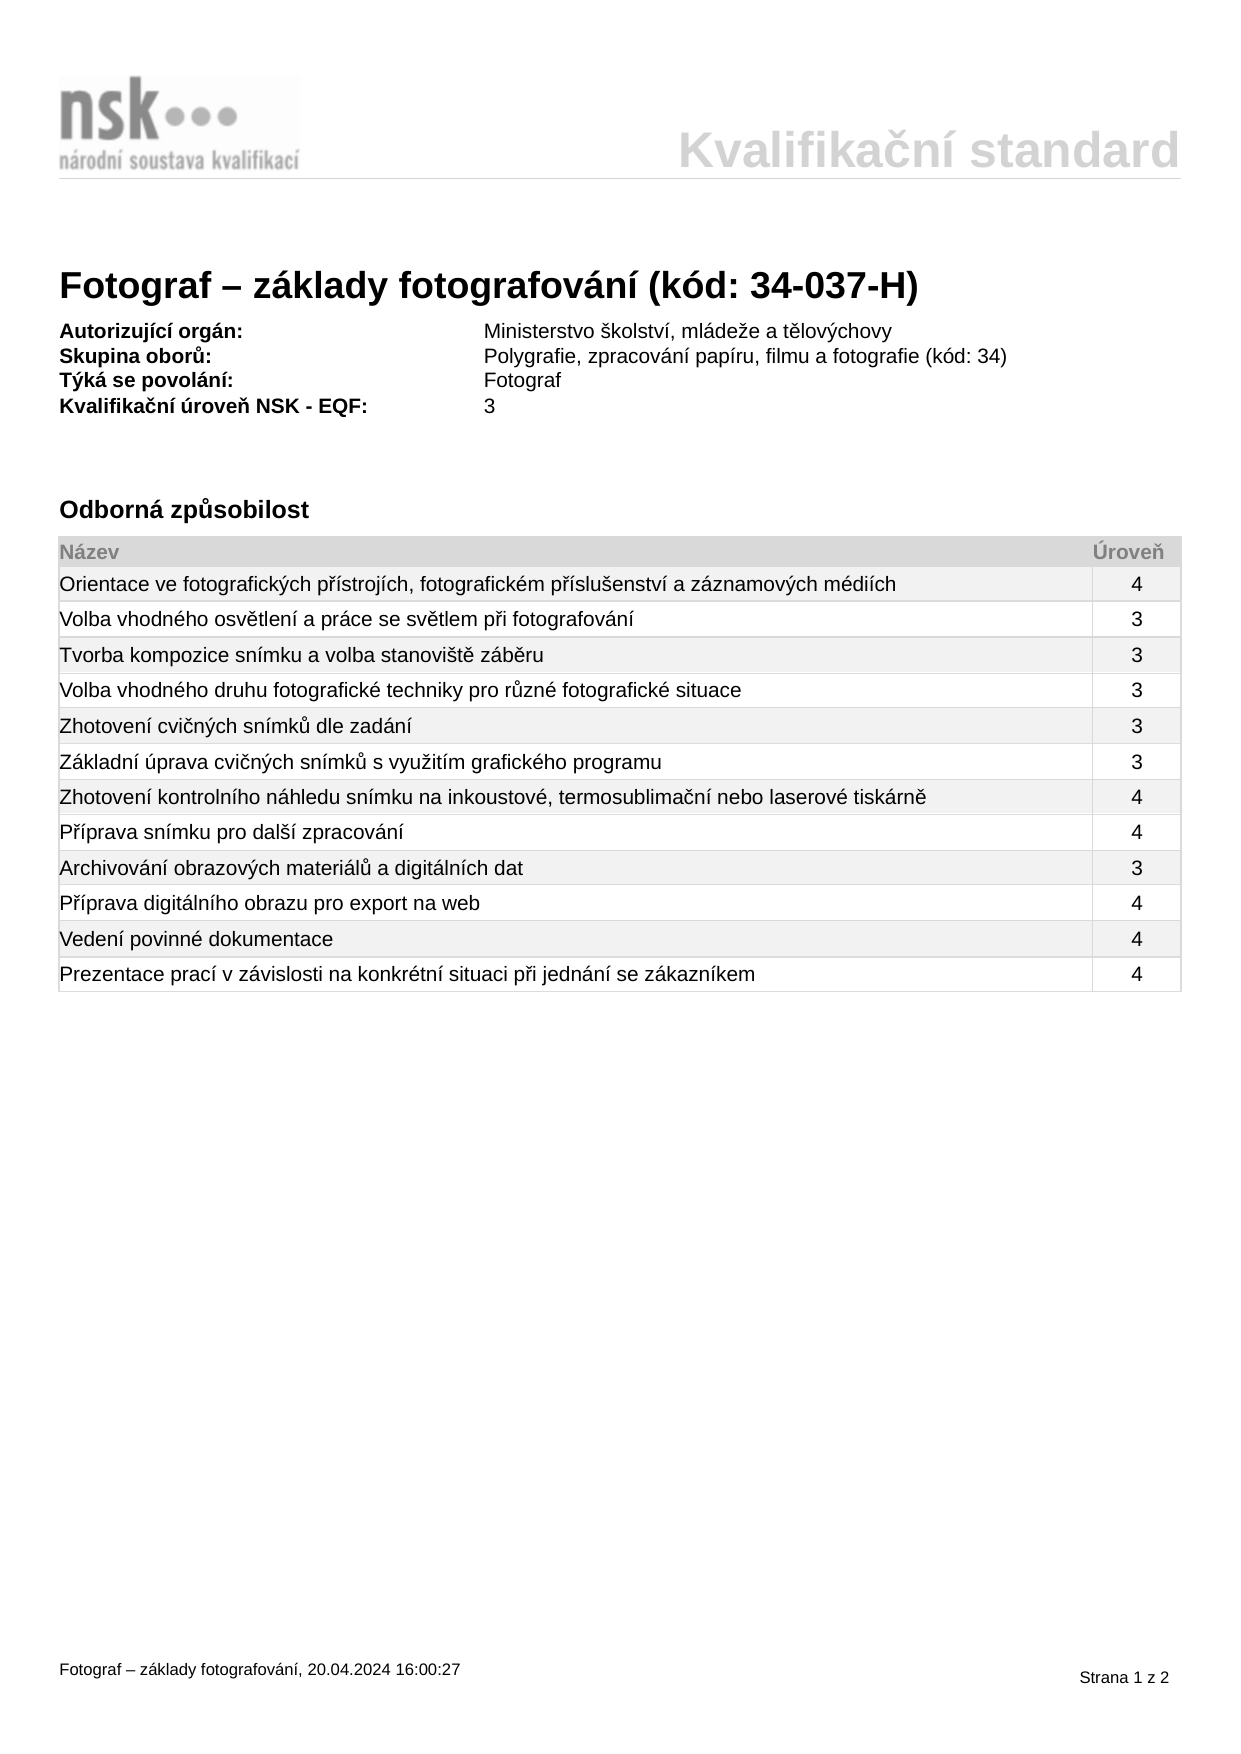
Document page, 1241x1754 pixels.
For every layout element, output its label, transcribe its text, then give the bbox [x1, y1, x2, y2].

table_cell [862, 196, 1093, 224]
table_cell Volba vhodného osvětlení a práce se světlem při fotografování [60, 602, 1092, 636]
table_cell 4 [1093, 958, 1180, 991]
table_cell [1093, 1291, 1169, 1475]
table_cell Fotograf – základy fotografování, 20.04.2024 16:00:27 [59, 1660, 862, 1696]
table_cell Kvalifikační úroveň NSK - EQF: [59, 394, 483, 417]
picture [58, 59, 621, 172]
table_cell [59, 1475, 483, 1659]
table_cell Orientace ve fotografických přístrojích, fotografickém příslušenství a záznamových médiích [60, 567, 1092, 600]
table_cell [620, 1475, 626, 1659]
table_cell [484, 418, 620, 489]
table_cell [620, 307, 626, 319]
table_cell Prezentace prací v závislosti na konkrétní situaci při jednání se zákazníkem [60, 958, 1092, 991]
table_cell [1093, 1475, 1169, 1659]
table_cell [484, 307, 620, 319]
table_cell Volba vhodného druhu fotografické techniky pro různé fotografické situace [60, 674, 1092, 707]
table_cell Příprava snímku pro další zpracování [60, 815, 1092, 849]
table_cell Polygrafie, zpracování papíru, filmu a fotografie (kód: 34) [484, 344, 1181, 368]
table_cell 4 [1093, 567, 1180, 600]
table_cell [620, 418, 626, 489]
table_cell [862, 1291, 1093, 1475]
table_cell Skupina oborů: [59, 344, 483, 368]
table_cell [1093, 307, 1169, 319]
table_cell [1169, 1291, 1181, 1475]
table_cell [1093, 418, 1169, 489]
table_cell [626, 1291, 862, 1475]
table_cell Tvorba kompozice snímku a volba stanoviště záběru [60, 638, 1092, 672]
table_cell 3 [484, 394, 1181, 417]
table_cell [626, 196, 862, 224]
table_cell [59, 307, 483, 319]
table_cell 3 [1093, 744, 1180, 779]
table_cell Fotograf [484, 368, 1181, 393]
table_cell Základní úprava cvičných snímků s využitím grafického programu [60, 744, 1092, 779]
table_cell [484, 1475, 620, 1659]
table_cell [59, 418, 483, 489]
table_cell [862, 992, 1093, 1291]
table_cell [862, 418, 1093, 489]
table_cell [862, 524, 1093, 536]
table_cell [59, 992, 483, 1291]
table_cell Autorizující orgán: [59, 319, 483, 343]
table_cell [1093, 196, 1169, 224]
table_cell [620, 992, 626, 1291]
table_cell [620, 524, 626, 536]
table_cell 3 [1093, 674, 1180, 707]
table_cell [59, 172, 483, 178]
table_cell Odborná způsobilost [59, 489, 1181, 524]
table_cell [484, 992, 620, 1291]
table_cell [484, 524, 620, 536]
table_cell Ministerstvo školství, mládeže a tělovýchovy [484, 319, 1181, 344]
table_header [621, 59, 626, 172]
table_cell Název [60, 537, 1092, 566]
table_cell [1169, 196, 1181, 224]
table_cell [484, 196, 620, 224]
table_cell 3 [1093, 851, 1180, 884]
table_cell Úroveň [1093, 537, 1180, 566]
table_cell [1169, 992, 1181, 1291]
table_cell [484, 172, 620, 178]
table_cell [862, 307, 1093, 319]
table_cell [59, 196, 483, 224]
table_cell [620, 196, 626, 224]
table_cell [626, 307, 862, 319]
table_cell 3 [1093, 602, 1180, 636]
table_cell 4 [1093, 921, 1180, 956]
table_cell Zhotovení cvičných snímků dle zadání [60, 708, 1092, 743]
table_cell [626, 418, 862, 489]
table_header Kvalifikační standard [626, 59, 1181, 178]
table_cell Fotograf – základy fotografování (kód: 34-037-H) [59, 224, 1181, 307]
table_cell [626, 992, 862, 1291]
table_cell [1169, 418, 1181, 489]
table_cell [1169, 524, 1181, 536]
table_cell Archivování obrazových materiálů a digitálních dat [60, 851, 1092, 884]
table_cell Vedení povinné dokumentace [60, 921, 1092, 956]
table_cell Týká se povolání: [59, 368, 483, 392]
table_cell Strana 1 z 2 [862, 1660, 1169, 1696]
table_cell 4 [1093, 815, 1180, 849]
table_cell [59, 524, 483, 536]
table_cell Zhotovení kontrolního náhledu snímku na inkoustové, termosublimační nebo laserové tiskárně [60, 780, 1092, 813]
table_cell [626, 524, 862, 536]
table_cell [862, 1475, 1093, 1659]
table_cell [1093, 524, 1169, 536]
table_cell [59, 1291, 483, 1475]
table_cell [59, 179, 1181, 196]
table_cell [1169, 1475, 1181, 1659]
table_cell [484, 1291, 620, 1475]
table_cell Příprava digitálního obrazu pro export na web [60, 885, 1092, 920]
table_cell [1169, 1660, 1181, 1696]
table_cell 4 [1093, 885, 1180, 920]
table_cell [1093, 992, 1169, 1291]
table_cell [1169, 307, 1181, 319]
table_cell 3 [1093, 638, 1180, 672]
table_cell [620, 1291, 626, 1475]
table_cell 4 [1093, 780, 1180, 813]
table_cell 3 [1093, 708, 1180, 743]
table_cell [626, 1475, 862, 1659]
